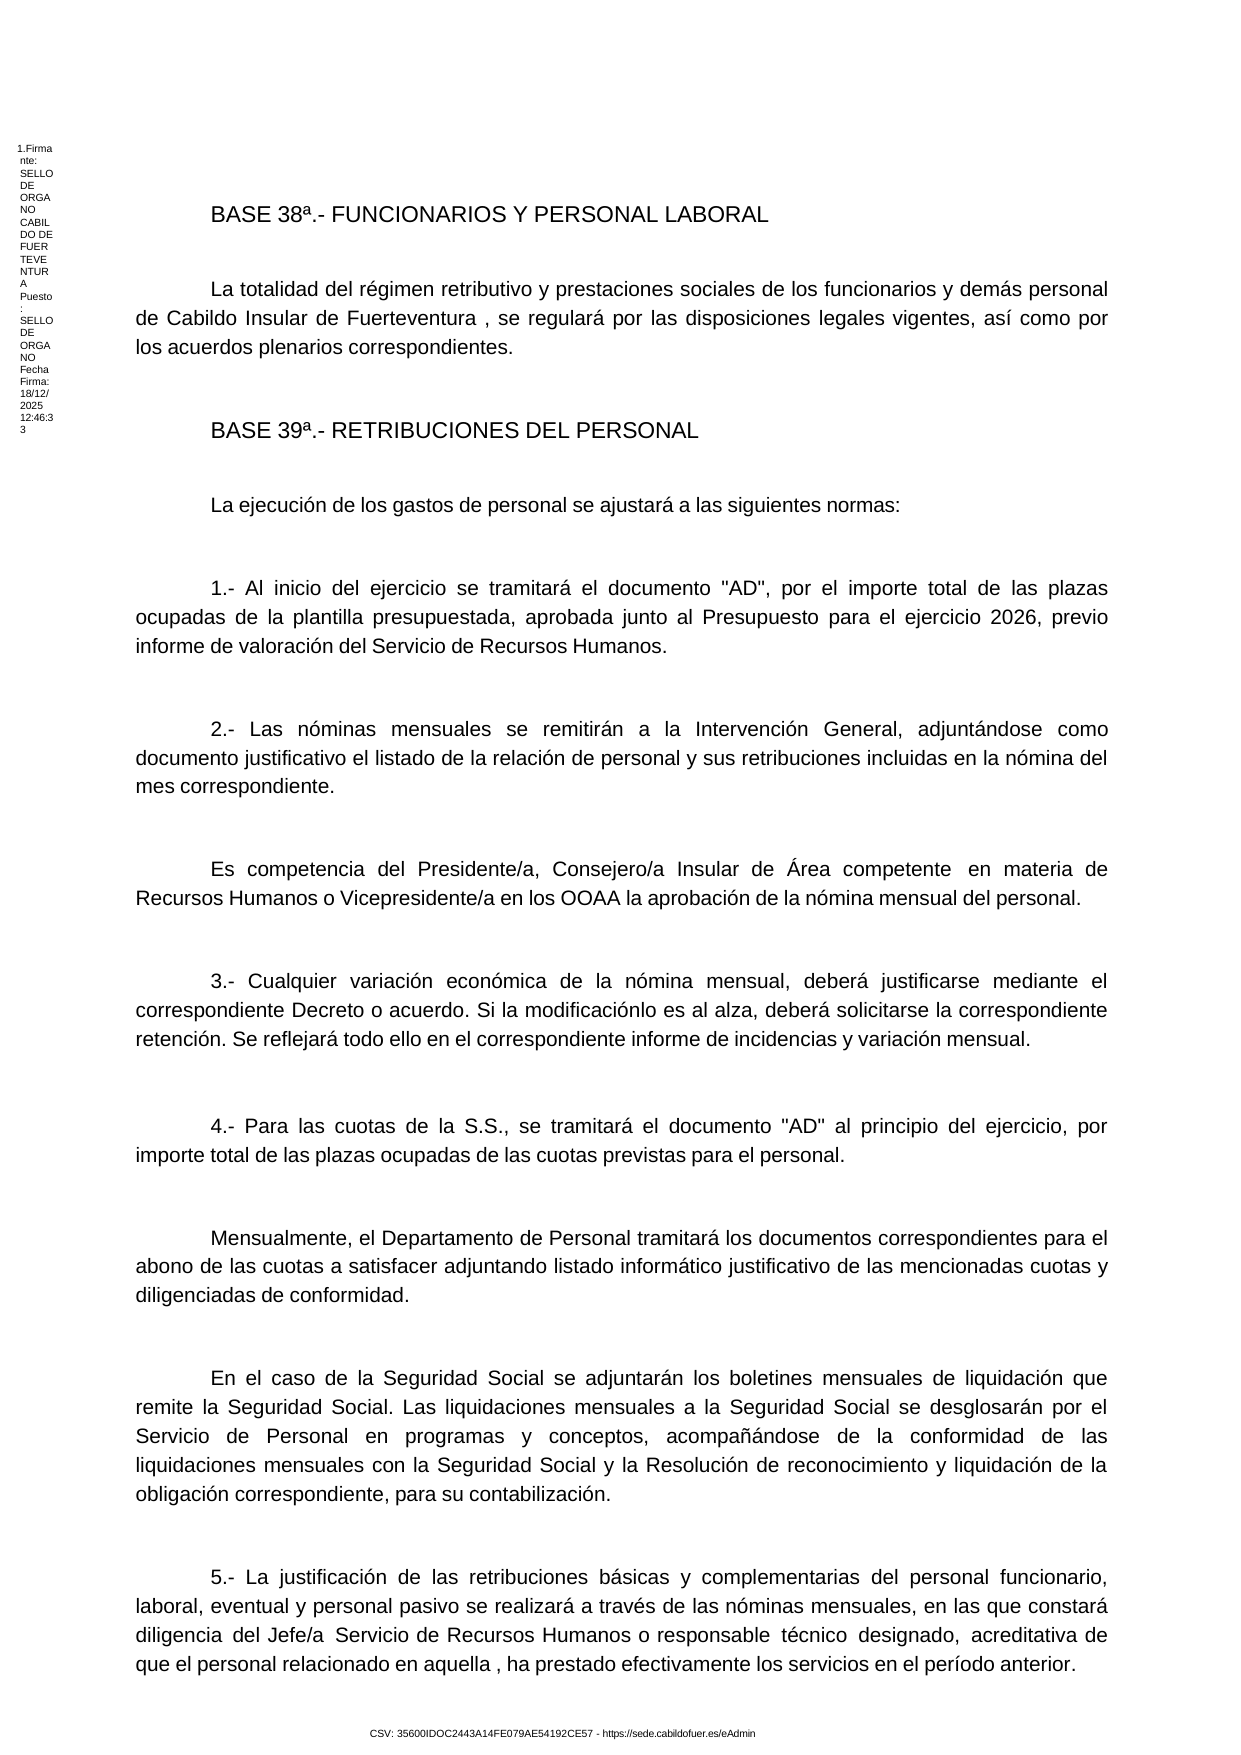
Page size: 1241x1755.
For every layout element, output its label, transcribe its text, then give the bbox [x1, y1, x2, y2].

text Es competencia del Presidente/a, Consejero/a Insular de Área competente en materia de Recursos Humanos o Vicepresidente/a en los OOAA la aprobación de la nómina mensual del personal. [135, 857, 1108, 910]
text 3.- Cualquier variación económica de la nómina mensual, deberá justificarse mediante el correspondiente Decreto o acuerdo. Si la modificaciónlo es al alza, deberá solicitarse la correspondiente retención. Se reflejará todo ello en el correspondiente informe de incidencias y variación mensual. [135, 969, 1108, 1051]
text 4.- Para las cuotas de la S.S., se tramitará el documento "AD" al principio del ejercicio, por importe total de las plazas ocupadas de las cuotas previstas para el personal. [135, 1114, 1108, 1167]
subtitle BASE 39ª.- RETRIBUCIONES DEL PERSONAL [210, 417, 1120, 444]
text 2.- Las nóminas mensuales se remitirán a la Intervención General, adjuntándose como documento justificativo el listado de la relación de personal y sus retribuciones incluidas en la nómina del mes correspondiente. [135, 716, 1109, 798]
text 1.Firmante: SELLO DE ORGANO CABILDO DE FUERTEVENTURA Puesto: SELLO DE ORGANO [17, 143, 54, 363]
text Mensualmente, el Departamento de Personal tramitará los documentos correspondientes para el abono de las cuotas a satisfacer adjuntando listado informático justificativo de las mencionadas cuotas y diligenciadas de conformidad. [135, 1225, 1108, 1307]
subtitle BASE 38ª.- FUNCIONARIOS Y PERSONAL LABORAL [210, 201, 1120, 228]
text La ejecución de los gastos de personal se ajustará a las siguientes normas: [210, 493, 1120, 517]
text La totalidad del régimen retributivo y prestaciones sociales de los funcionarios y demás personal de Cabildo Insular de Fuerteventura , se regulará por las disposiciones legales vigentes, así como por los acuerdos plenarios correspondientes. [135, 277, 1108, 359]
text 1.- Al inicio del ejercicio se tramitará el documento "AD", por el importe total de las plazas ocupadas de la plantilla presupuestada, aprobada junto al Presupuesto para el ejercicio 2026, previo informe de valoración del Servicio de Recursos Humanos. [135, 576, 1108, 658]
text En el caso de la Seguridad Social se adjuntarán los boletines mensuales de liquidación que remite la Seguridad Social. Las liquidaciones mensuales a la Seguridad Social se desglosarán por el Servicio de Personal en programas y conceptos, acompañándose de la conformidad de las liquidaciones mensuales con la Seguridad Social y la Resolución de reconocimiento y liquidación de la obligación correspondiente, para su contabilización. [135, 1366, 1108, 1506]
text 5.- La justificación de las retribuciones básicas y complementarias del personal funcionario, laboral, eventual y personal pasivo se realizará a través de las nóminas mensuales, en las que constará diligencia del Jefe/a Servicio de Recursos Humanos o responsable técnico designado, acreditativa de que el personal relacionado en aquella , ha prestado efectivamente los servicios en el período anterior. [135, 1565, 1108, 1676]
text Fecha Firma: 18/12/2025 12:46:33 [20, 364, 54, 436]
